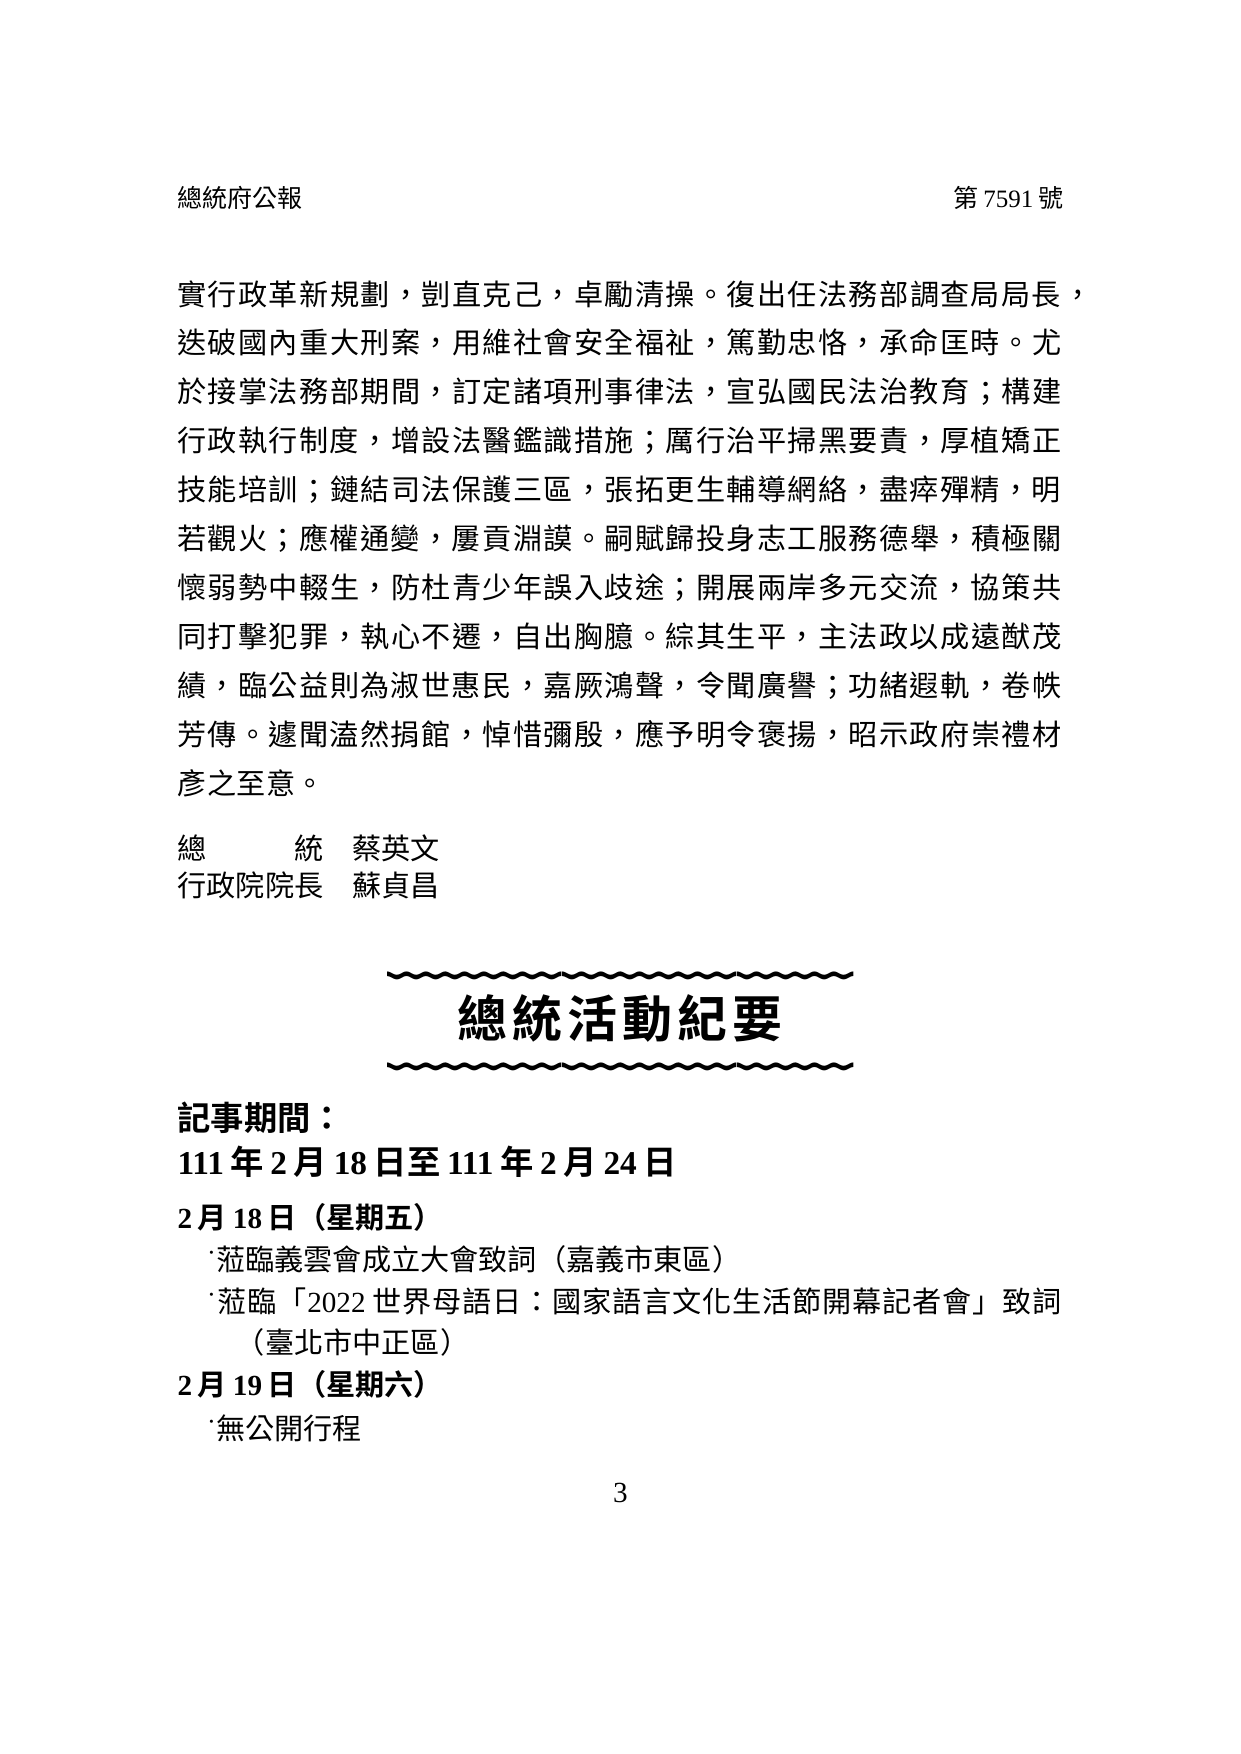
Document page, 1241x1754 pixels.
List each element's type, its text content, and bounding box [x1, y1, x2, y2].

text 2月18日（星期五） [177, 1196, 1063, 1237]
text 記事期間： [177, 1093, 1063, 1139]
text 總統活動紀要 [177, 979, 1063, 1052]
text 111年2月18日至111年2月24日 [177, 1139, 1063, 1183]
text ˙無公開行程 [206, 1404, 1063, 1449]
text ˙蒞臨義雲會成立大會致詞（嘉義市東區） [206, 1237, 1063, 1279]
text 2月19日（星期六） [177, 1362, 1063, 1404]
text ﹏﹏﹏﹏﹏﹏﹏﹏ [177, 954, 1063, 979]
text 法務部前部長廖正豪，嚴介耿亮，雋秀高朗。少歲卒業國立臺灣大學法律系，繼獲法律研究所碩、博士學位，潛脩持恆，礱砥專攻。歷任行政院新聞局副局長、行政院副秘書長暨政務委員等職，參預智慧財產權談判，研擬解除戒嚴事宜；悉力釐弊興利籌謀，落實行政革新規劃，剴直克己，卓勵清操。復出任法務部調查局局長，迭破國內重大刑案，用維社會安全福祉，篤勤忠恪，承命匡時。尤於接掌法務部期間，訂定諸項刑事律法，宣弘國民法治教育；構建行政執行制度，增設法醫鑑識措施；厲行治平掃黑要責，厚植矯正技能培訓；鏈結司法保護三區，張拓更生輔導網絡，盡瘁殫精，明若觀火；應權通變，屢貢淵謨。嗣賦歸投身志工服務德舉，積極關懷弱勢中輟生，防杜青少年誤入歧途；開展兩岸多元交流，協策共同打擊犯罪，執心不遷，自出胸臆。綜其生平，主法政以成遠猷茂績，臨公益則為淑世惠民，嘉厥鴻聲，令聞廣譽；功緒遐軌，卷帙芳傳。遽聞溘然捐館，悼惜彌殷，應予明令褒揚，昭示政府崇禮材彥之至意。 [177, 266, 1063, 804]
text 總 統 蔡英文 行政院院長 蘇貞昌 [177, 829, 1063, 904]
text ˙蒞臨「2022世界母語日：國家語言文化生活節開幕記者會」致詞（臺北市中正區） [206, 1279, 1063, 1362]
text ﹏﹏﹏﹏﹏﹏﹏﹏ [177, 1052, 1063, 1068]
